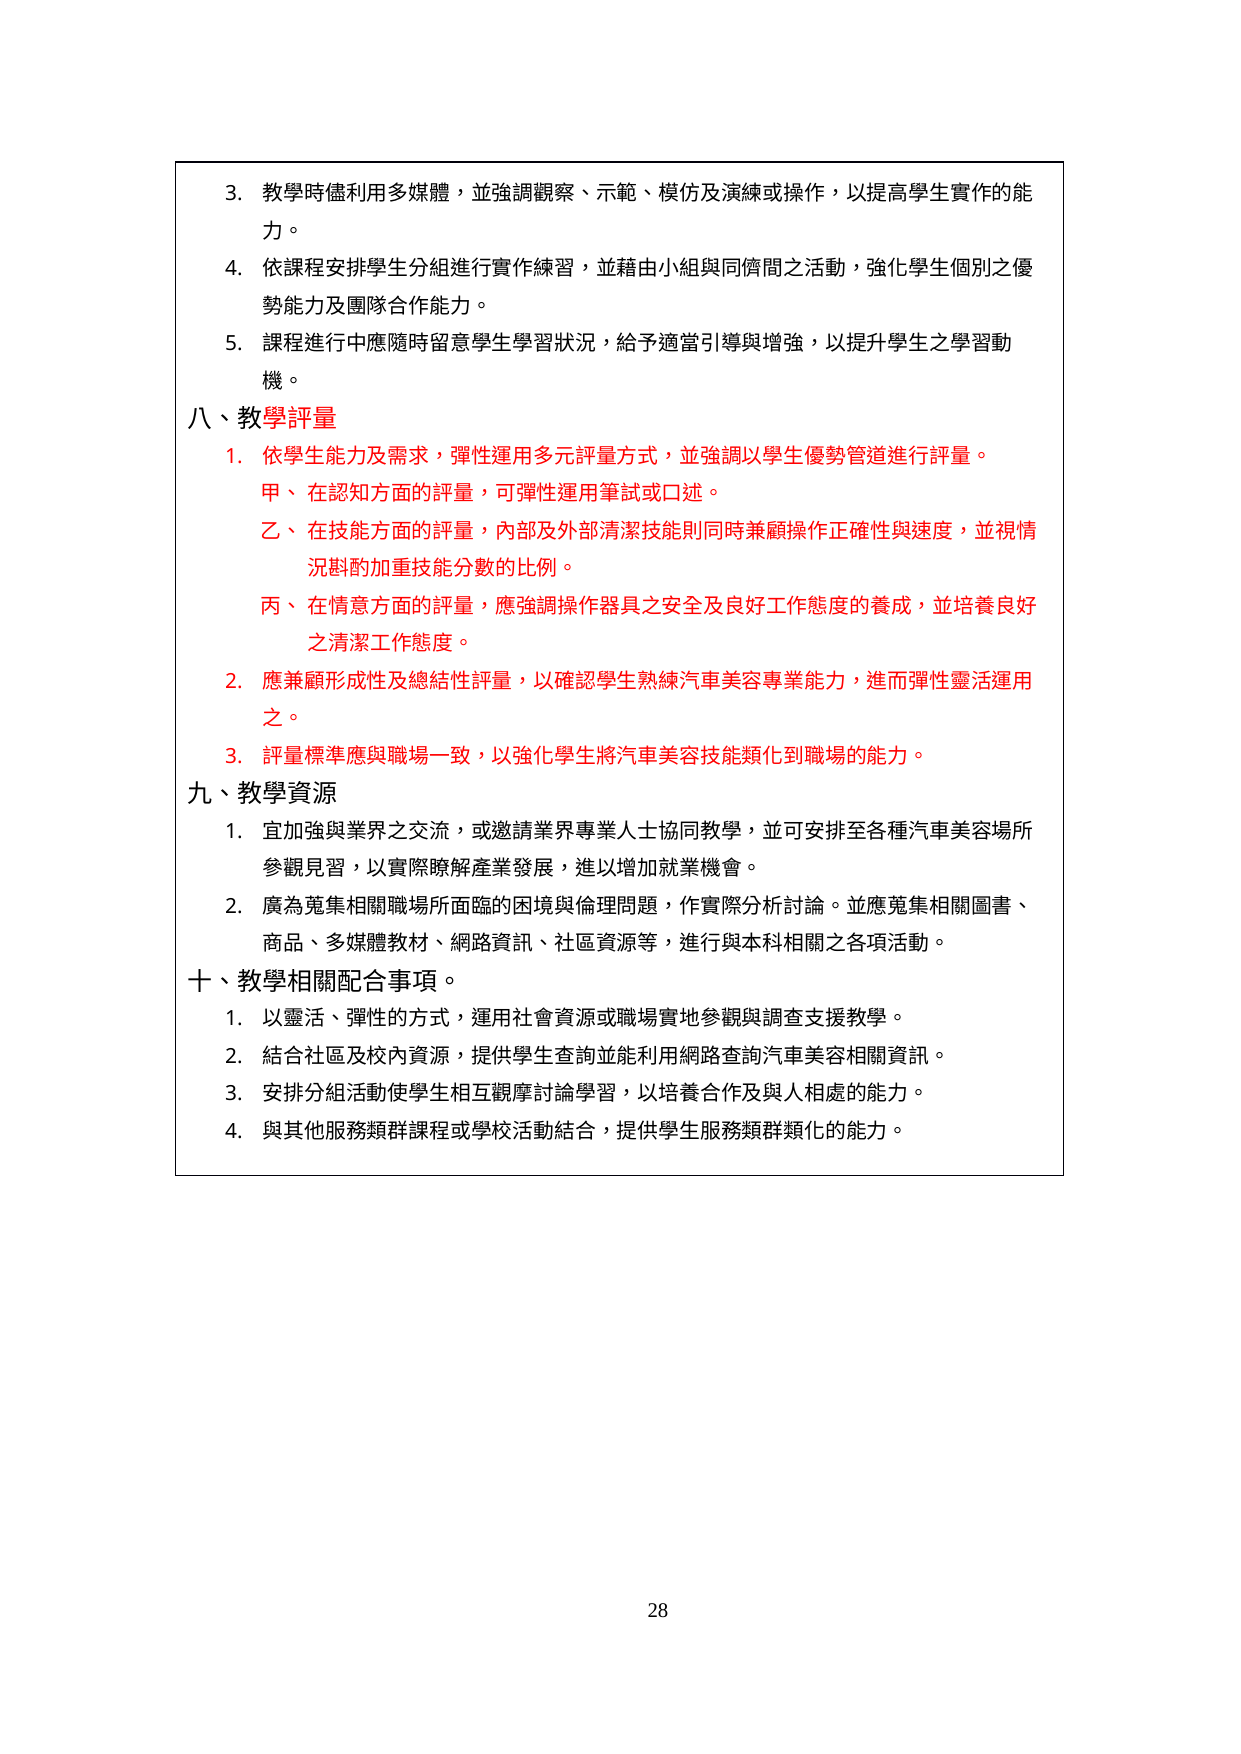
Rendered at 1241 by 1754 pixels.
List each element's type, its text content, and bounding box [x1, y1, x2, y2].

table_cell 六、教材編選 編選適合學生能力與程度之教材，盡可能從學生生活經驗中取材，且結合實習場所及業界現有設備，以紙本或數位化內容呈現教材內容，盼以激發其學習興趣。 教材由教師依學生特殊需求自行編寫或選擇適宜之教科書。 蒐集汽車及汽車美容業之相關圖片、表格、宣傳刊物等作為輔助教材。 七、教學方法 可依照學生的特殊需求、能力及學校設備，彈性調整上課內容及進度。 教法宜多元化而有彈性，以示範、多媒體教學、實際演練、角色扮演等方式進行討論分析。教學著重觀念的啟發、實務分析及良好服務態度的養成。 教學時儘利用多媒體，並強調觀察、示範、模仿及演練或操作，以提高學生實作的能力。 依課程安排學生分組進行實作練習，並藉由小組與同儕間之活動，強化學生個別之優勢能力及團隊合作能力。 課程進行中應隨時留意學生學習狀況，給予適當引導與增強，以提升學生之學習動機。 八、教學評量 依學生能力及需求，彈性運用多元評量方式，並強調以學生優勢管道進行評量。 在認知方面的評量，可彈性運用筆試或口述。 在技能方面的評量，內部及外部清潔技能則同時兼顧操作正確性與速度，並視情況斟酌加重技能分數的比例。 在情意方面的評量，應強調操作器具之安全及良好工作態度的養成，並培養良好之清潔工作態度。 應兼顧形成性及總結性評量，以確認學生熟練汽車美容專業能力，進而彈性靈活運用之。 評量標準應與職場一致，以強化學生將汽車美容技能類化到職場的能力。 九、教學資源 宜加強與業界之交流，或邀請業界專業人士協同教學，並可安排至各種汽車美容場所參觀見習，以實際瞭解產業發展，進以增加就業機會。 廣為蒐集相關職場所面臨的困境與倫理問題，作實際分析討論。並應蒐集相關圖書、商品、多媒體教材、網路資訊、社區資源等，進行與本科相關之各項活動。 十、教學相關配合事項。 以靈活、彈性的方式，運用社會資源或職場實地參觀與調查支援教學。 結合社區及校內資源，提供學生查詢並能利用網路查詢汽車美容相關資訊。 安排分組活動使學生相互觀摩討論學習，以培養合作及與人相處的能力。 與其他服務類群課程或學校活動結合，提供學生服務類群類化的能力。 [176, 163, 1063, 1175]
